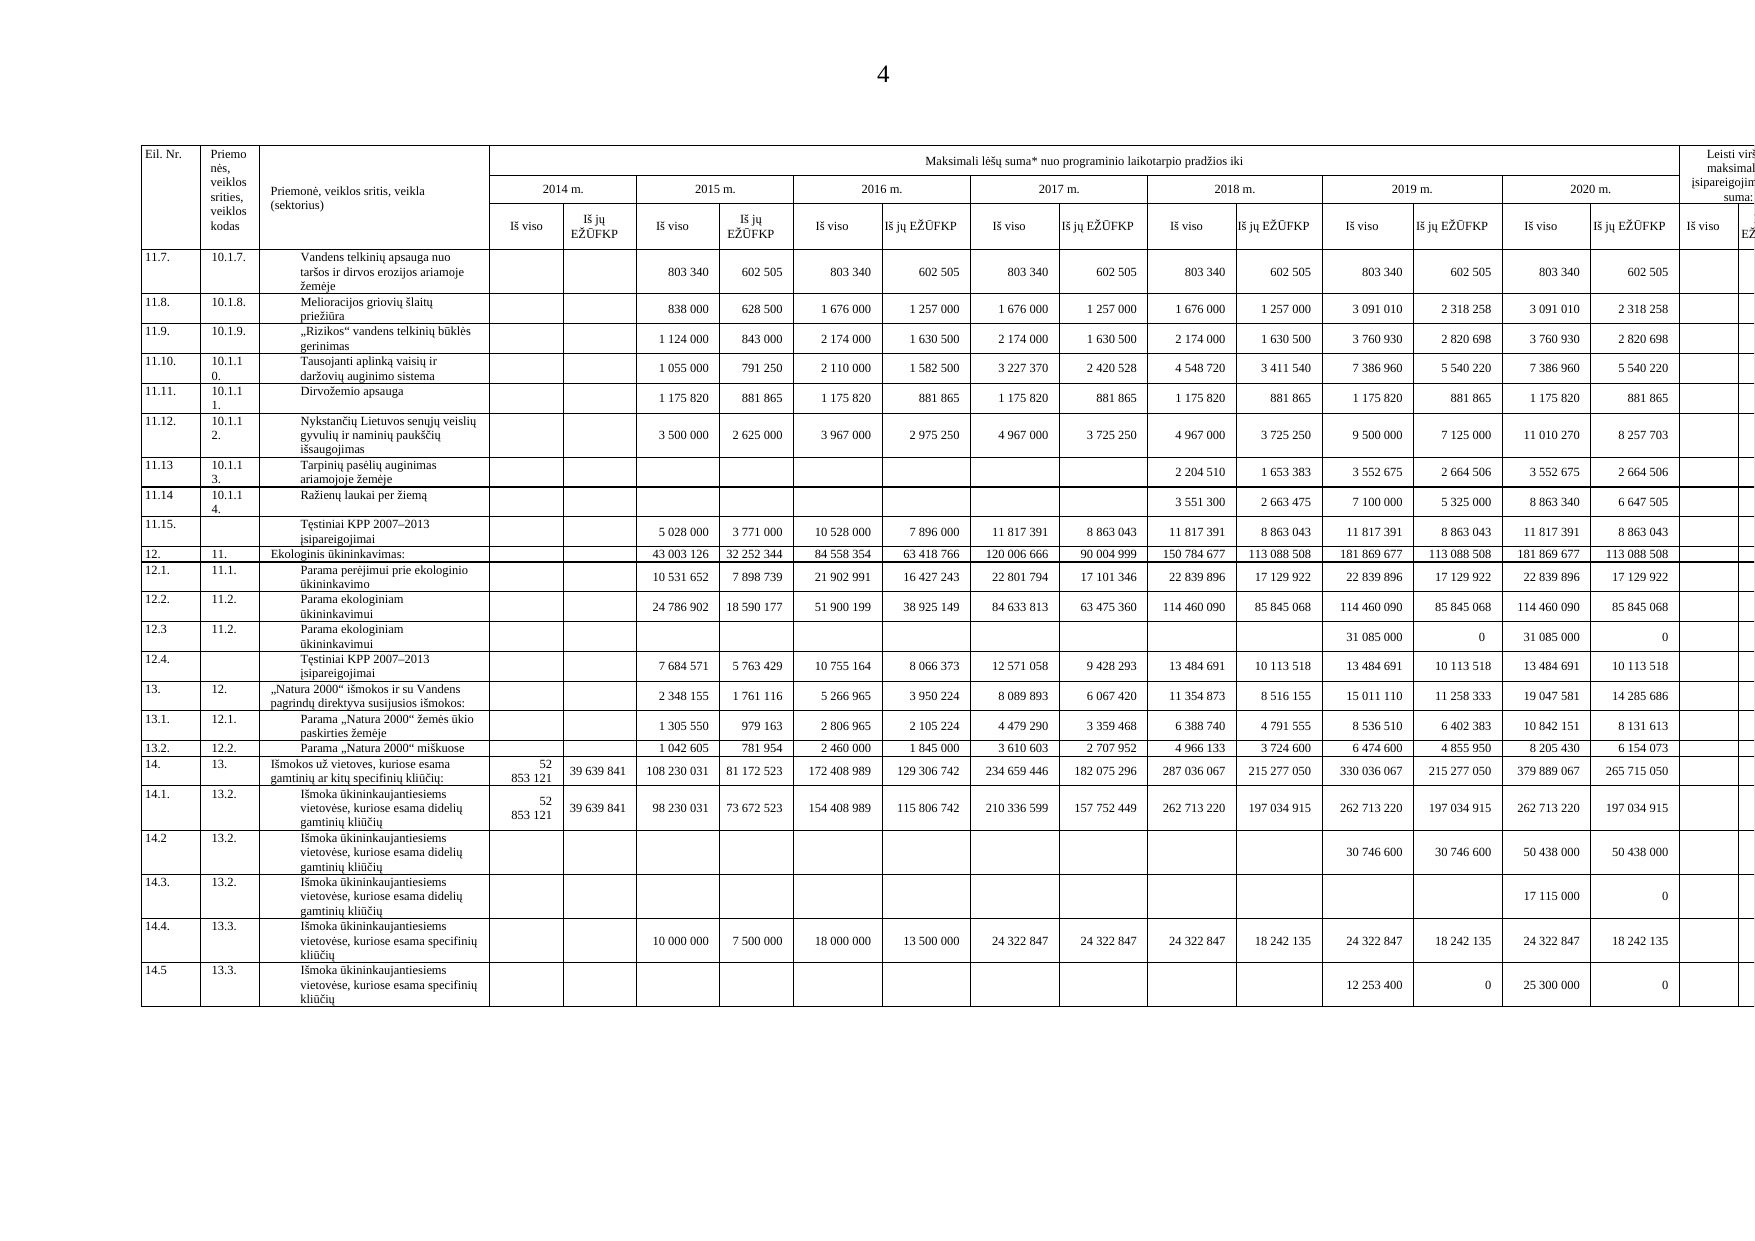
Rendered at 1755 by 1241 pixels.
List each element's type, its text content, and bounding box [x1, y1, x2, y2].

table_cell 4 967 000 [971, 414, 1059, 457]
table_cell 63 418 766 [883, 547, 970, 561]
table_cell [490, 831, 563, 874]
table_cell 881 865 [883, 384, 970, 412]
table_cell [1680, 711, 1738, 740]
table_cell Išmoka ūkininkaujantiesiems vietovėse, kuriose esama specifinių kliūčių [260, 919, 489, 962]
table_cell [883, 831, 970, 874]
table_cell [1739, 919, 1754, 962]
table_header [793, 117, 882, 145]
table_cell 1 257 000 [1237, 294, 1322, 323]
table_cell [1323, 875, 1413, 918]
table_cell Iš viso [637, 204, 719, 249]
table_header [971, 117, 1059, 145]
table_cell 3 725 250 [1060, 414, 1147, 457]
table_cell [1680, 488, 1738, 516]
table_cell 32 252 344 [720, 547, 793, 561]
table_cell 2 348 155 [637, 682, 719, 710]
table_cell 881 865 [720, 384, 793, 412]
table_cell 1 630 500 [1237, 324, 1322, 353]
table_cell 1 175 820 [794, 384, 882, 412]
table_cell 13.2. [142, 741, 200, 756]
table_cell [1739, 384, 1754, 412]
table_cell 24 322 847 [1148, 919, 1236, 962]
table_cell 43 003 126 [637, 547, 719, 561]
table_cell 5 540 220 [1591, 354, 1679, 383]
table_cell 13.2. [201, 875, 259, 918]
table_cell [794, 963, 882, 1006]
table_cell 113 088 508 [1591, 547, 1679, 561]
table_cell [1680, 875, 1738, 918]
table_cell 979 163 [720, 711, 793, 740]
table_cell [1060, 622, 1147, 651]
table_cell 11.2. [201, 592, 259, 621]
table_cell 13.2. [201, 831, 259, 874]
table_cell 8 516 155 [1237, 682, 1322, 710]
table_cell 1 761 116 [720, 682, 793, 710]
table_cell 7 386 960 [1323, 354, 1413, 383]
table_cell 2 174 000 [971, 324, 1059, 353]
table_cell 3 359 468 [1060, 711, 1147, 740]
table_cell [564, 414, 636, 457]
table_cell [564, 875, 636, 918]
table_cell [490, 919, 563, 962]
table_cell 13.3. [201, 963, 259, 1006]
table_cell 12.1. [201, 711, 259, 740]
table_cell Iš viso [1680, 204, 1738, 249]
table_cell 52 853 121 [490, 757, 563, 785]
table_cell [1060, 831, 1147, 874]
table_cell 2019 m. [1323, 176, 1502, 203]
table_cell 13.2. [201, 786, 259, 829]
table_cell 9 500 000 [1323, 414, 1413, 457]
table_header [882, 117, 971, 145]
table_cell 14.4. [142, 919, 200, 962]
table_cell 1 055 000 [637, 354, 719, 383]
table_cell 215 277 050 [1237, 757, 1322, 785]
table_cell [1060, 875, 1147, 918]
table_cell [490, 458, 563, 486]
table_cell 15 011 110 [1323, 682, 1413, 710]
table_cell Parama „Natura 2000“ miškuose [260, 741, 489, 756]
table_cell 12.3 [142, 622, 200, 651]
table_cell 12.2. [142, 592, 200, 621]
table_header [1679, 117, 1738, 145]
table_cell 13. [142, 682, 200, 710]
table_cell 262 713 220 [1323, 786, 1413, 829]
table_cell 3 411 540 [1237, 354, 1322, 383]
table_cell 154 408 989 [794, 786, 882, 829]
table_cell [971, 622, 1059, 651]
table_cell 22 839 896 [1323, 563, 1413, 591]
table_cell [201, 652, 259, 681]
table_cell [490, 963, 563, 1006]
table_cell Išmokos už vietoves, kuriose esama gamtinių ar kitų specifinių kliūčių: [260, 757, 489, 785]
table_cell 1 676 000 [1148, 294, 1236, 323]
table_cell 8 863 043 [1060, 517, 1147, 546]
table_cell 30 746 600 [1414, 831, 1502, 874]
table_cell 38 925 149 [883, 592, 970, 621]
table_cell [564, 563, 636, 591]
table_cell 11.1. [201, 563, 259, 591]
table_cell 90 004 999 [1060, 547, 1147, 561]
table_cell 31 085 000 [1323, 622, 1413, 651]
table_cell 120 006 666 [971, 547, 1059, 561]
table_cell 838 000 [637, 294, 719, 323]
table_cell 3 551 300 [1148, 488, 1236, 516]
table_cell 108 230 031 [637, 757, 719, 785]
table_cell [720, 875, 793, 918]
table_cell 12.4. [142, 652, 200, 681]
table_cell 24 322 847 [1060, 919, 1147, 962]
table_cell 13. [201, 757, 259, 785]
table_cell Tarpinių pasėlių auginimas ariamojoje žemėje [260, 458, 489, 486]
table_cell [1739, 563, 1754, 591]
table_cell 2 204 510 [1148, 458, 1236, 486]
table_cell 10 113 518 [1591, 652, 1679, 681]
table_cell 10 000 000 [637, 919, 719, 962]
table_cell 11.2. [201, 622, 259, 651]
table_cell 84 558 354 [794, 547, 882, 561]
table_cell [1148, 963, 1236, 1006]
table_cell Iš jų EŽŪFKP [1237, 204, 1322, 249]
table_cell 11.8. [142, 294, 200, 323]
table_cell 803 340 [1503, 250, 1590, 293]
table_cell 51 900 199 [794, 592, 882, 621]
table_cell 10 113 518 [1237, 652, 1322, 681]
table_cell [564, 963, 636, 1006]
table_cell [1680, 458, 1738, 486]
table_cell 3 500 000 [637, 414, 719, 457]
table_cell 30 746 600 [1323, 831, 1413, 874]
table_cell Tęstiniai KPP 2007–2013 įsipareigojimai [260, 652, 489, 681]
table_cell Išmoka ūkininkaujantiesiems vietovėse, kuriose esama specifinių kliūčių [260, 963, 489, 1006]
table_cell 31 085 000 [1503, 622, 1590, 651]
table_cell 7 684 571 [637, 652, 719, 681]
table_cell 197 034 915 [1414, 786, 1502, 829]
table_cell [564, 488, 636, 516]
table_cell „Rizikos“ vandens telkinių būklės gerinimas [260, 324, 489, 353]
table_cell [1739, 250, 1754, 293]
table_cell [490, 250, 563, 293]
table_cell 5 266 965 [794, 682, 882, 710]
table_cell Nykstančių Lietuvos senųjų veislių gyvulių ir naminių paukščių išsaugojimas [260, 414, 489, 457]
table_cell 11.11. [142, 384, 200, 412]
table_cell 3 967 000 [794, 414, 882, 457]
table_cell 7 500 000 [720, 919, 793, 962]
table_cell [1739, 682, 1754, 710]
table_cell 10 842 151 [1503, 711, 1590, 740]
table_header [1322, 117, 1413, 145]
table_cell 18 000 000 [794, 919, 882, 962]
table_cell 18 242 135 [1237, 919, 1322, 962]
table_cell Leisti viršyti maksimalius įsipareigojimus šia suma: [1680, 146, 1754, 203]
table_cell [564, 711, 636, 740]
table_cell [1680, 622, 1738, 651]
table_cell „Natura 2000“ išmokos ir su Vandens pagrindų direktyva susijusios išmokos: [260, 682, 489, 710]
table_cell [1739, 517, 1754, 546]
table_cell 129 306 742 [883, 757, 970, 785]
table_cell 11. [201, 547, 259, 561]
table_cell Iš jų EŽŪFKP [1060, 204, 1147, 249]
table_cell 113 088 508 [1414, 547, 1502, 561]
table_cell [794, 875, 882, 918]
table_header [1148, 117, 1236, 145]
table_cell 13.1. [142, 711, 200, 740]
table_cell 11.7. [142, 250, 200, 293]
table_cell [564, 458, 636, 486]
table_cell [1680, 517, 1738, 546]
table_cell [720, 622, 793, 651]
table_cell 791 250 [720, 354, 793, 383]
table_cell [1739, 414, 1754, 457]
table_cell Iš viso [1503, 204, 1590, 249]
table_cell 8 863 043 [1237, 517, 1322, 546]
table_cell 6 388 740 [1148, 711, 1236, 740]
table_cell 52 853 121 [490, 786, 563, 829]
table_cell 7 386 960 [1503, 354, 1590, 383]
table_cell 8 257 703 [1591, 414, 1679, 457]
table_cell 1 257 000 [1060, 294, 1147, 323]
table_cell 602 505 [1591, 250, 1679, 293]
table_cell 6 154 073 [1591, 741, 1679, 756]
table_cell 24 322 847 [971, 919, 1059, 962]
table_header [200, 117, 259, 145]
table_cell [490, 517, 563, 546]
table_cell [1680, 919, 1738, 962]
table_cell [1739, 622, 1754, 651]
table_cell 84 633 813 [971, 592, 1059, 621]
table_cell [564, 517, 636, 546]
table_cell [1739, 711, 1754, 740]
table_cell 2 420 528 [1060, 354, 1147, 383]
table_cell [883, 458, 970, 486]
table_cell 3 091 010 [1503, 294, 1590, 323]
table_cell 18 590 177 [720, 592, 793, 621]
table_cell 2 318 258 [1414, 294, 1502, 323]
table_cell 4 479 290 [971, 711, 1059, 740]
table_cell [1680, 324, 1738, 353]
table_cell 85 845 068 [1237, 592, 1322, 621]
table_cell 3 091 010 [1323, 294, 1413, 323]
table_cell 14.3. [142, 875, 200, 918]
table_cell 22 801 794 [971, 563, 1059, 591]
table_cell 17 115 000 [1503, 875, 1590, 918]
table_cell [1739, 741, 1754, 756]
table_cell [1237, 963, 1322, 1006]
table_cell 3 950 224 [883, 682, 970, 710]
table_cell Parama ekologiniam ūkininkavimui [260, 622, 489, 651]
table_cell 602 505 [883, 250, 970, 293]
table_cell [1680, 592, 1738, 621]
table_cell [794, 488, 882, 516]
table_cell [1739, 652, 1754, 681]
table_cell 881 865 [1414, 384, 1502, 412]
table_header [1591, 117, 1679, 145]
table_cell 1 175 820 [1323, 384, 1413, 412]
table_cell [1060, 963, 1147, 1006]
table_cell Ekologinis ūkininkavimas: [260, 547, 489, 561]
table_cell 2018 m. [1148, 176, 1322, 203]
table_cell 4 967 000 [1148, 414, 1236, 457]
table_cell 3 760 930 [1323, 324, 1413, 353]
table_cell 8 863 043 [1414, 517, 1502, 546]
table_cell 2 820 698 [1414, 324, 1502, 353]
table_cell Išmoka ūkininkaujantiesiems vietovėse, kuriose esama didelių gamtinių kliūčių [260, 786, 489, 829]
table_cell [1680, 682, 1738, 710]
table_cell [1237, 622, 1322, 651]
table_cell 2 318 258 [1591, 294, 1679, 323]
table_cell Dirvožemio apsauga [260, 384, 489, 412]
table_cell 2 625 000 [720, 414, 793, 457]
table_cell 182 075 296 [1060, 757, 1147, 785]
table_cell 13 484 691 [1148, 652, 1236, 681]
table_cell [1148, 831, 1236, 874]
table_cell 172 408 989 [794, 757, 882, 785]
table_cell [720, 488, 793, 516]
table_cell 13 500 000 [883, 919, 970, 962]
table_cell 1 305 550 [637, 711, 719, 740]
table_cell [564, 384, 636, 412]
table_cell [564, 592, 636, 621]
table_cell 262 713 220 [1503, 786, 1590, 829]
table_cell 2017 m. [971, 176, 1147, 203]
table_cell 1 124 000 [637, 324, 719, 353]
table_cell Priemonė, veiklos sritis, veikla (sektorius) [260, 146, 489, 249]
table_cell 628 500 [720, 294, 793, 323]
table_cell 24 322 847 [1503, 919, 1590, 962]
table_cell [564, 354, 636, 383]
table_cell 602 505 [1060, 250, 1147, 293]
table_cell 330 036 067 [1323, 757, 1413, 785]
table_cell 803 340 [1148, 250, 1236, 293]
table_cell 197 034 915 [1237, 786, 1322, 829]
table_cell 181 869 677 [1323, 547, 1413, 561]
table_cell Iš jų EŽŪFKP [720, 204, 793, 249]
table_cell [637, 963, 719, 1006]
table_cell 3 771 000 [720, 517, 793, 546]
table_cell 5 763 429 [720, 652, 793, 681]
table_cell Iš viso [971, 204, 1059, 249]
table_cell [637, 831, 719, 874]
table_cell 10.1.9. [201, 324, 259, 353]
table_cell 114 460 090 [1323, 592, 1413, 621]
table_cell Išmoka ūkininkaujantiesiems vietovėse, kuriose esama didelių gamtinių kliūčių [260, 831, 489, 874]
table_cell 11.14 [142, 488, 200, 516]
table_cell 379 889 067 [1503, 757, 1590, 785]
table_cell 6 474 600 [1323, 741, 1413, 756]
table_cell 9 428 293 [1060, 652, 1147, 681]
table_cell [1680, 652, 1738, 681]
table_cell 4 548 720 [1148, 354, 1236, 383]
table_cell Iš jų EŽŪFKP [1414, 204, 1502, 249]
table_cell 19 047 581 [1503, 682, 1590, 710]
table_cell Iš jų EŽŪFKP [883, 204, 970, 249]
table_cell 6 402 383 [1414, 711, 1502, 740]
table_cell [1739, 757, 1754, 785]
table_cell 13 484 691 [1323, 652, 1413, 681]
table_cell 5 028 000 [637, 517, 719, 546]
table_cell 803 340 [971, 250, 1059, 293]
table_cell [490, 563, 563, 591]
table_cell 81 172 523 [720, 757, 793, 785]
table_cell 39 639 841 [564, 757, 636, 785]
table_cell [971, 458, 1059, 486]
table_cell 0 [1591, 622, 1679, 651]
table_cell [637, 875, 719, 918]
table_cell [637, 622, 719, 651]
table_cell [1680, 354, 1738, 383]
table_cell [1414, 875, 1502, 918]
table_cell 3 552 675 [1503, 458, 1590, 486]
table_cell [720, 458, 793, 486]
table_cell 10 755 164 [794, 652, 882, 681]
table_cell 197 034 915 [1591, 786, 1679, 829]
table_cell [490, 875, 563, 918]
table_cell [1148, 875, 1236, 918]
table_cell 3 724 600 [1237, 741, 1322, 756]
table_cell 17 129 922 [1237, 563, 1322, 591]
table_cell 17 129 922 [1591, 563, 1679, 591]
table_cell [971, 963, 1059, 1006]
table_cell 803 340 [1323, 250, 1413, 293]
table_cell Iš viso [1148, 204, 1236, 249]
table_cell [490, 682, 563, 710]
table_cell 881 865 [1060, 384, 1147, 412]
table_cell Išmoka ūkininkaujantiesiems vietovėse, kuriose esama didelių gamtinių kliūčių [260, 875, 489, 918]
table_cell 14 285 686 [1591, 682, 1679, 710]
table_cell 10 113 518 [1414, 652, 1502, 681]
table_cell [1739, 354, 1754, 383]
table_header [1502, 117, 1591, 145]
table_cell 1 175 820 [1148, 384, 1236, 412]
table_cell 2 174 000 [1148, 324, 1236, 353]
table_cell 11 817 391 [971, 517, 1059, 546]
table_cell [564, 831, 636, 874]
table_cell 6 067 420 [1060, 682, 1147, 710]
table_cell Iš jų EŽŪFKP [1591, 204, 1679, 249]
table_cell 2 806 965 [794, 711, 882, 740]
table_cell 18 242 135 [1591, 919, 1679, 962]
table_cell 3 760 930 [1503, 324, 1590, 353]
table_cell 22 839 896 [1503, 563, 1590, 591]
table_cell 3 227 370 [971, 354, 1059, 383]
table_cell 12 571 058 [971, 652, 1059, 681]
table_cell 5 325 000 [1414, 488, 1502, 516]
table_cell 50 438 000 [1503, 831, 1590, 874]
table_cell 8 066 373 [883, 652, 970, 681]
table_cell 1 845 000 [883, 741, 970, 756]
table_cell 234 659 446 [971, 757, 1059, 785]
table_cell [564, 294, 636, 323]
table_cell 1 653 383 [1237, 458, 1322, 486]
table_cell [1680, 786, 1738, 829]
table_cell [1739, 786, 1754, 829]
table_cell 8 205 430 [1503, 741, 1590, 756]
table_cell [1680, 384, 1738, 412]
table_cell [1680, 757, 1738, 785]
table_cell 1 175 820 [1503, 384, 1590, 412]
table_cell [1237, 831, 1322, 874]
table_cell 11 817 391 [1503, 517, 1590, 546]
table_cell 17 101 346 [1060, 563, 1147, 591]
table_cell [490, 592, 563, 621]
table_cell 4 791 555 [1237, 711, 1322, 740]
table_cell 11 354 873 [1148, 682, 1236, 710]
table_cell 10 528 000 [794, 517, 882, 546]
table_cell [794, 458, 882, 486]
table_cell 11 817 391 [1323, 517, 1413, 546]
table_cell 14. [142, 757, 200, 785]
table_cell Melioracijos griovių šlaitų priežiūra [260, 294, 489, 323]
table_cell 2 707 952 [1060, 741, 1147, 756]
table_cell 11 258 333 [1414, 682, 1502, 710]
table_cell [1680, 250, 1738, 293]
table_cell [1060, 458, 1147, 486]
table_cell [1680, 831, 1738, 874]
table_cell 0 [1591, 875, 1679, 918]
table_cell 843 000 [720, 324, 793, 353]
table_cell Iš viso [794, 204, 882, 249]
table_cell [794, 831, 882, 874]
table_cell 10.1.10. [201, 354, 259, 383]
table_cell Tausojanti aplinką vaisių ir daržovių auginimo sistema [260, 354, 489, 383]
table_cell [564, 682, 636, 710]
table_cell 16 427 243 [883, 563, 970, 591]
table_cell 2 975 250 [883, 414, 970, 457]
table_cell [1148, 622, 1236, 651]
table_cell 157 752 449 [1060, 786, 1147, 829]
table_cell 4 966 133 [1148, 741, 1236, 756]
table_cell [490, 488, 563, 516]
table_cell [564, 652, 636, 681]
table_cell [1060, 488, 1147, 516]
table_cell 10.1.11. [201, 384, 259, 412]
table_cell [720, 963, 793, 1006]
table_cell 11.10. [142, 354, 200, 383]
table_cell [971, 831, 1059, 874]
table_cell 1 175 820 [971, 384, 1059, 412]
table_cell [490, 547, 563, 561]
table_cell 2 460 000 [794, 741, 882, 756]
table_cell [883, 622, 970, 651]
table_cell 11.13 [142, 458, 200, 486]
table_cell [1680, 547, 1738, 561]
table_cell 10.1.12. [201, 414, 259, 457]
table_cell 0 [1591, 963, 1679, 1006]
table_cell 2020 m. [1503, 176, 1679, 203]
table_cell 5 540 220 [1414, 354, 1502, 383]
table_cell [1680, 414, 1738, 457]
table_cell 11 817 391 [1148, 517, 1236, 546]
table_cell 1 175 820 [637, 384, 719, 412]
table_cell 781 954 [720, 741, 793, 756]
table_cell [1739, 875, 1754, 918]
table_cell [971, 875, 1059, 918]
table_cell 12.2. [201, 741, 259, 756]
table_cell [720, 831, 793, 874]
table_cell [1739, 488, 1754, 516]
table_cell 24 786 902 [637, 592, 719, 621]
table_cell [490, 294, 563, 323]
table_cell 24 322 847 [1323, 919, 1413, 962]
table_cell 2 105 224 [883, 711, 970, 740]
table_cell 12. [201, 682, 259, 710]
table_cell Ražienų laukai per žiemą [260, 488, 489, 516]
table_cell Iš viso [490, 204, 563, 249]
table_cell [564, 250, 636, 293]
table_cell 210 336 599 [971, 786, 1059, 829]
table_cell [1237, 875, 1322, 918]
table_cell Parama „Natura 2000“ žemės ūkio paskirties žemėje [260, 711, 489, 740]
table_cell [1739, 324, 1754, 353]
table_cell 1 676 000 [794, 294, 882, 323]
table_cell Iš viso [1323, 204, 1413, 249]
table_cell [1739, 592, 1754, 621]
table_cell [564, 741, 636, 756]
table_cell [1739, 963, 1754, 1006]
table_cell [883, 963, 970, 1006]
table_cell Vandens telkinių apsauga nuo taršos ir dirvos erozijos ariamoje žemėje [260, 250, 489, 293]
table_cell 2015 m. [637, 176, 793, 203]
table_cell Parama ekologiniam ūkininkavimui [260, 592, 489, 621]
table_cell [564, 324, 636, 353]
table_cell 8 863 340 [1503, 488, 1590, 516]
table_cell [490, 414, 563, 457]
table_cell 602 505 [1237, 250, 1322, 293]
table_cell 11.12. [142, 414, 200, 457]
table_cell [883, 875, 970, 918]
table_cell 2 663 475 [1237, 488, 1322, 516]
table_cell 1 582 500 [883, 354, 970, 383]
table_cell [794, 622, 882, 651]
table_cell [971, 488, 1059, 516]
table_cell Maksimali lėšų suma* nuo programinio laikotarpio pradžios iki [490, 146, 1679, 175]
table_cell [1739, 294, 1754, 323]
table_header [1414, 117, 1502, 145]
table_cell 11 010 270 [1503, 414, 1590, 457]
table_cell 13.3. [201, 919, 259, 962]
table_cell 181 869 677 [1503, 547, 1590, 561]
table_cell 73 672 523 [720, 786, 793, 829]
table_cell 803 340 [794, 250, 882, 293]
table_cell 2 664 506 [1591, 458, 1679, 486]
table_cell 63 475 360 [1060, 592, 1147, 621]
table_cell [1680, 963, 1738, 1006]
table_cell 2014 m. [490, 176, 636, 203]
table_cell 10.1.7. [201, 250, 259, 293]
table_cell Parama perėjimui prie ekologinio ūkininkavimo [260, 563, 489, 591]
table_cell [1739, 831, 1754, 874]
table_cell 115 806 742 [883, 786, 970, 829]
table_cell 10 531 652 [637, 563, 719, 591]
table_cell 11.15. [142, 517, 200, 546]
table_cell Eil. Nr. [142, 146, 200, 249]
table_cell 21 902 991 [794, 563, 882, 591]
table_cell [490, 741, 563, 756]
table_header [1236, 117, 1322, 145]
table_header [141, 117, 200, 145]
table_cell 50 438 000 [1591, 831, 1679, 874]
table_cell 14.1. [142, 786, 200, 829]
table_cell 1 676 000 [971, 294, 1059, 323]
table_cell 881 865 [1237, 384, 1322, 412]
table_cell 114 460 090 [1148, 592, 1236, 621]
table_cell 881 865 [1591, 384, 1679, 412]
table_cell 85 845 068 [1591, 592, 1679, 621]
table_cell 1 042 605 [637, 741, 719, 756]
table_cell 114 460 090 [1503, 592, 1590, 621]
table_cell [490, 652, 563, 681]
table_cell 13 484 691 [1503, 652, 1590, 681]
table_cell 8 089 893 [971, 682, 1059, 710]
table_cell Iš jų EŽŪFKP [564, 204, 636, 249]
table_cell 803 340 [637, 250, 719, 293]
table_cell 265 715 050 [1591, 757, 1679, 785]
table_cell 17 129 922 [1414, 563, 1502, 591]
table_cell [637, 458, 719, 486]
table_cell [490, 384, 563, 412]
table_cell 0 [1414, 963, 1502, 1006]
table_cell 10.1.14. [201, 488, 259, 516]
table_cell 1 257 000 [883, 294, 970, 323]
table_cell 3 610 603 [971, 741, 1059, 756]
table_cell 98 230 031 [637, 786, 719, 829]
table_cell [1680, 741, 1738, 756]
table_cell 10.1.13. [201, 458, 259, 486]
table_cell [1739, 458, 1754, 486]
table_cell 14.5 [142, 963, 200, 1006]
table_cell [1739, 547, 1754, 561]
table_cell [1680, 563, 1738, 591]
table_cell 602 505 [1414, 250, 1502, 293]
table_cell Iš jų EŽŪFKP [1739, 204, 1754, 249]
table_cell 6 647 505 [1591, 488, 1679, 516]
table_cell 3 725 250 [1237, 414, 1322, 457]
table_cell 10.1.8. [201, 294, 259, 323]
table_cell [564, 622, 636, 651]
table_cell 7 898 739 [720, 563, 793, 591]
table_cell 12.1. [142, 563, 200, 591]
table_cell Tęstiniai KPP 2007–2013 įsipareigojimai [260, 517, 489, 546]
table_cell [490, 622, 563, 651]
table_cell [490, 711, 563, 740]
table_cell 287 036 067 [1148, 757, 1236, 785]
table_header [1059, 117, 1148, 145]
table_cell 2 174 000 [794, 324, 882, 353]
table_cell 8 863 043 [1591, 517, 1679, 546]
table_header [259, 117, 489, 145]
table_cell 7 896 000 [883, 517, 970, 546]
table_cell 8 131 613 [1591, 711, 1679, 740]
table_cell 4 855 950 [1414, 741, 1502, 756]
table_cell 3 552 675 [1323, 458, 1413, 486]
table_cell 39 639 841 [564, 786, 636, 829]
table_cell 0 [1414, 622, 1502, 651]
table_cell 22 839 896 [1148, 563, 1236, 591]
table_cell 12 253 400 [1323, 963, 1413, 1006]
table_cell 2 110 000 [794, 354, 882, 383]
table_cell 215 277 050 [1414, 757, 1502, 785]
table_cell 2 820 698 [1591, 324, 1679, 353]
table_header [489, 117, 793, 145]
table_cell [564, 547, 636, 561]
table_cell [201, 517, 259, 546]
table_cell 2 664 506 [1414, 458, 1502, 486]
table_cell [1680, 294, 1738, 323]
table_cell 12. [142, 547, 200, 561]
table_header Eur [1738, 117, 1754, 145]
table_cell 11.9. [142, 324, 200, 353]
table_cell 262 713 220 [1148, 786, 1236, 829]
table_cell 7 100 000 [1323, 488, 1413, 516]
table_cell 150 784 677 [1148, 547, 1236, 561]
table_cell 2016 m. [794, 176, 970, 203]
table_cell 7 125 000 [1414, 414, 1502, 457]
table_cell 602 505 [720, 250, 793, 293]
table_cell Priemonės, veiklos srities, veiklos kodas [201, 146, 259, 249]
table_cell 1 630 500 [883, 324, 970, 353]
table_cell 14.2 [142, 831, 200, 874]
table_cell [637, 488, 719, 516]
table_cell 8 536 510 [1323, 711, 1413, 740]
table_cell 113 088 508 [1237, 547, 1322, 561]
table_cell 1 630 500 [1060, 324, 1147, 353]
table_cell [490, 354, 563, 383]
table_cell 18 242 135 [1414, 919, 1502, 962]
table_cell [883, 488, 970, 516]
table_cell 85 845 068 [1414, 592, 1502, 621]
table_cell [490, 324, 563, 353]
table_cell 25 300 000 [1503, 963, 1590, 1006]
table_cell [564, 919, 636, 962]
